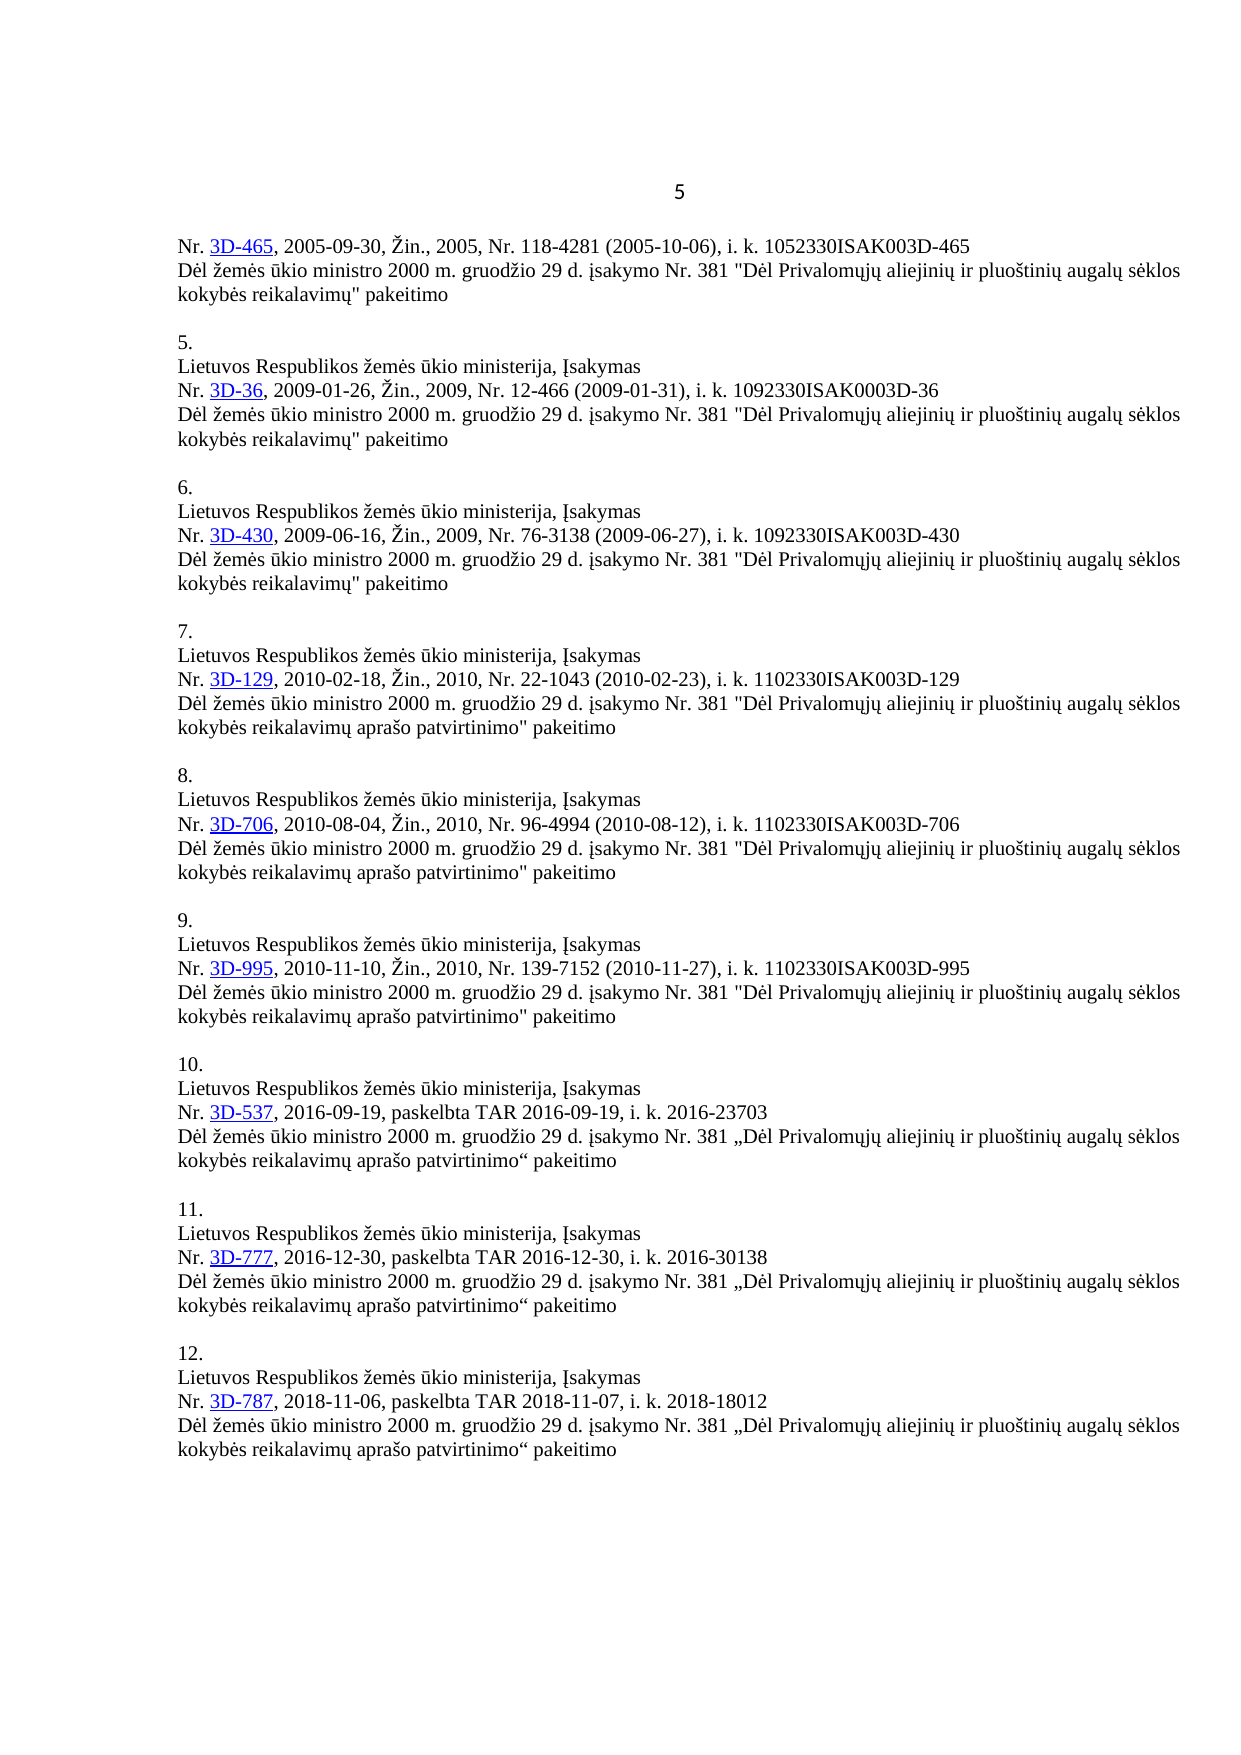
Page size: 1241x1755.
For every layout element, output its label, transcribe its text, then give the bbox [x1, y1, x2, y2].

text Nr. 3D-537, 2016-09-19, paskelbta TAR 2016-09-19, i. k. 2016-23703 [177, 1100, 1181, 1124]
text Nr. 3D-787, 2018-11-06, paskelbta TAR 2018-11-07, i. k. 2018-18012 [177, 1389, 1181, 1413]
text Dėl žemės ūkio ministro 2000 m. gruodžio 29 d. įsakymo Nr. 381 „Dėl Privalomųjų aliejinių ir pluoštinių augalų sėklos kokybės reikalavimų aprašo patvirtinimo“ pakeitimo [177, 1124, 1181, 1172]
text Nr. 3D-129, 2010-02-18, Žin., 2010, Nr. 22-1043 (2010-02-23), i. k. 1102330ISAK003D-129 [177, 667, 1181, 691]
text Dėl žemės ūkio ministro 2000 m. gruodžio 29 d. įsakymo Nr. 381 „Dėl Privalomųjų aliejinių ir pluoštinių augalų sėklos kokybės reikalavimų aprašo patvirtinimo“ pakeitimo [177, 1269, 1181, 1317]
text Dėl žemės ūkio ministro 2000 m. gruodžio 29 d. įsakymo Nr. 381 "Dėl Privalomųjų aliejinių ir pluoštinių augalų sėklos kokybės reikalavimų" pakeitimo [177, 402, 1181, 451]
text Dėl žemės ūkio ministro 2000 m. gruodžio 29 d. įsakymo Nr. 381 "Dėl Privalomųjų aliejinių ir pluoštinių augalų sėklos kokybės reikalavimų" pakeitimo [177, 547, 1181, 595]
text Dėl žemės ūkio ministro 2000 m. gruodžio 29 d. įsakymo Nr. 381 "Dėl Privalomųjų aliejinių ir pluoštinių augalų sėklos kokybės reikalavimų aprašo patvirtinimo" pakeitimo [177, 836, 1181, 884]
text Nr. 3D-36, 2009-01-26, Žin., 2009, Nr. 12-466 (2009-01-31), i. k. 1092330ISAK0003D-36 [177, 378, 1181, 402]
text Lietuvos Respublikos žemės ūkio ministerija, Įsakymas [177, 1076, 1181, 1100]
text Nr. 3D-465, 2005-09-30, Žin., 2005, Nr. 118-4281 (2005-10-06), i. k. 1052330ISAK003D-465 [177, 234, 1181, 258]
text Dėl žemės ūkio ministro 2000 m. gruodžio 29 d. įsakymo Nr. 381 "Dėl Privalomųjų aliejinių ir pluoštinių augalų sėklos kokybės reikalavimų aprašo patvirtinimo" pakeitimo [177, 980, 1181, 1028]
text Lietuvos Respublikos žemės ūkio ministerija, Įsakymas [177, 1365, 1181, 1389]
text 8. [177, 763, 1181, 787]
text 12. [177, 1341, 1181, 1365]
text Nr. 3D-777, 2016-12-30, paskelbta TAR 2016-12-30, i. k. 2016-30138 [177, 1244, 1181, 1269]
text Dėl žemės ūkio ministro 2000 m. gruodžio 29 d. įsakymo Nr. 381 "Dėl Privalomųjų aliejinių ir pluoštinių augalų sėklos kokybės reikalavimų aprašo patvirtinimo" pakeitimo [177, 691, 1181, 739]
text 9. [177, 908, 1181, 932]
text Lietuvos Respublikos žemės ūkio ministerija, Įsakymas [177, 1221, 1181, 1244]
text Lietuvos Respublikos žemės ūkio ministerija, Įsakymas [177, 354, 1181, 378]
text 10. [177, 1052, 1181, 1076]
text Lietuvos Respublikos žemės ūkio ministerija, Įsakymas [177, 499, 1181, 523]
text 6. [177, 474, 1181, 499]
text 7. [177, 619, 1181, 643]
text Lietuvos Respublikos žemės ūkio ministerija, Įsakymas [177, 787, 1181, 811]
text Nr. 3D-995, 2010-11-10, Žin., 2010, Nr. 139-7152 (2010-11-27), i. k. 1102330ISAK003D-995 [177, 956, 1181, 980]
text Dėl žemės ūkio ministro 2000 m. gruodžio 29 d. įsakymo Nr. 381 „Dėl Privalomųjų aliejinių ir pluoštinių augalų sėklos kokybės reikalavimų aprašo patvirtinimo“ pakeitimo [177, 1413, 1181, 1461]
text Nr. 3D-706, 2010-08-04, Žin., 2010, Nr. 96-4994 (2010-08-12), i. k. 1102330ISAK003D-706 [177, 811, 1181, 836]
text 5. [177, 330, 1181, 354]
text Lietuvos Respublikos žemės ūkio ministerija, Įsakymas [177, 932, 1181, 956]
text Lietuvos Respublikos žemės ūkio ministerija, Įsakymas [177, 643, 1181, 667]
text Dėl žemės ūkio ministro 2000 m. gruodžio 29 d. įsakymo Nr. 381 "Dėl Privalomųjų aliejinių ir pluoštinių augalų sėklos kokybės reikalavimų" pakeitimo [177, 258, 1181, 306]
text Nr. 3D-430, 2009-06-16, Žin., 2009, Nr. 76-3138 (2009-06-27), i. k. 1092330ISAK003D-430 [177, 523, 1181, 547]
text 11. [177, 1196, 1181, 1221]
